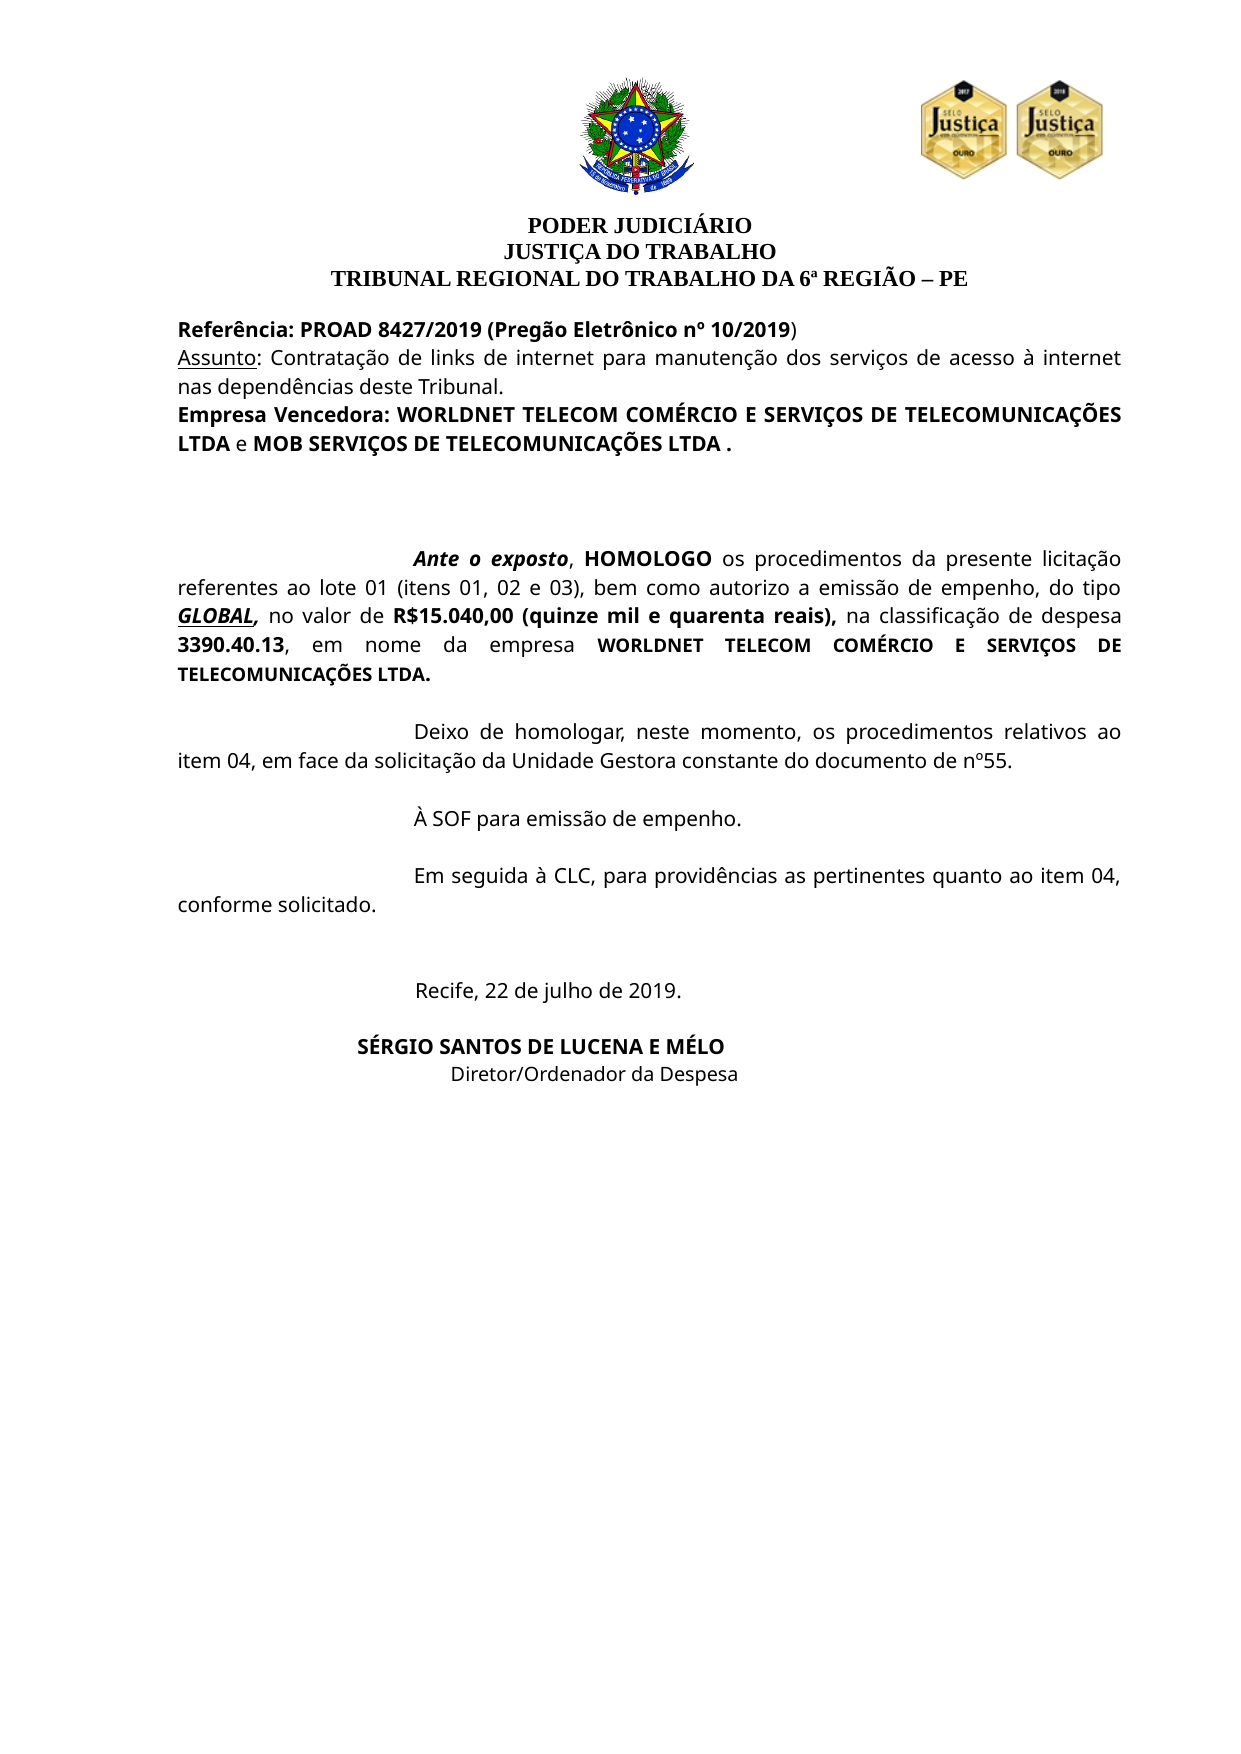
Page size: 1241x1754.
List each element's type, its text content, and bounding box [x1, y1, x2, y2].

text À SOF para emissão de empenho. [177, 804, 1122, 832]
text Empresa Vencedora: WORLDNET TELECOM COMÉRCIO E SERVIÇOS DE TELECOMUNICAÇÕES LTDA e MOB SERVIÇOS DE TELECOMUNICAÇÕES LTDA . [177, 400, 1122, 457]
text Referência: PROAD 8427/2019 (Pregão Eletrônico nº 10/2019) [177, 315, 1122, 343]
text Em seguida à CLC, para providências as pertinentes quanto ao item 04, conforme solicitado. [177, 862, 1122, 918]
text SÉRGIO SANTOS DE LUCENA E MÉLO [177, 1032, 1122, 1060]
picture [573, 75, 697, 197]
text Ante o exposto, HOMOLOGO os procedimentos da presente licitação referentes ao lote 01 (itens 01, 02 e 03), bem como autorizo a emissão de empenho, do tipo GLOBAL, no valor de R$15.040,00 (quinze mil e quarenta reais), na classificação de despesa 3390.40.13, em nome da empresa WORLDNET TELECOM COMÉRCIO E SERVIÇOS DE TELECOMUNICAÇÕES LTDA. [177, 544, 1122, 688]
text Deixo de homologar, neste momento, os procedimentos relativos ao item 04, em face da solicitação da Unidade Gestora constante do documento de nº55. [177, 717, 1122, 774]
text Recife, 22 de julho de 2019. [177, 976, 1122, 1005]
picture [921, 78, 1118, 187]
text Diretor/Ordenador da Despesa [177, 1060, 1122, 1087]
text Assunto: Contratação de links de internet para manutenção dos serviços de acesso à internet nas dependências deste Tribunal. [177, 343, 1122, 400]
